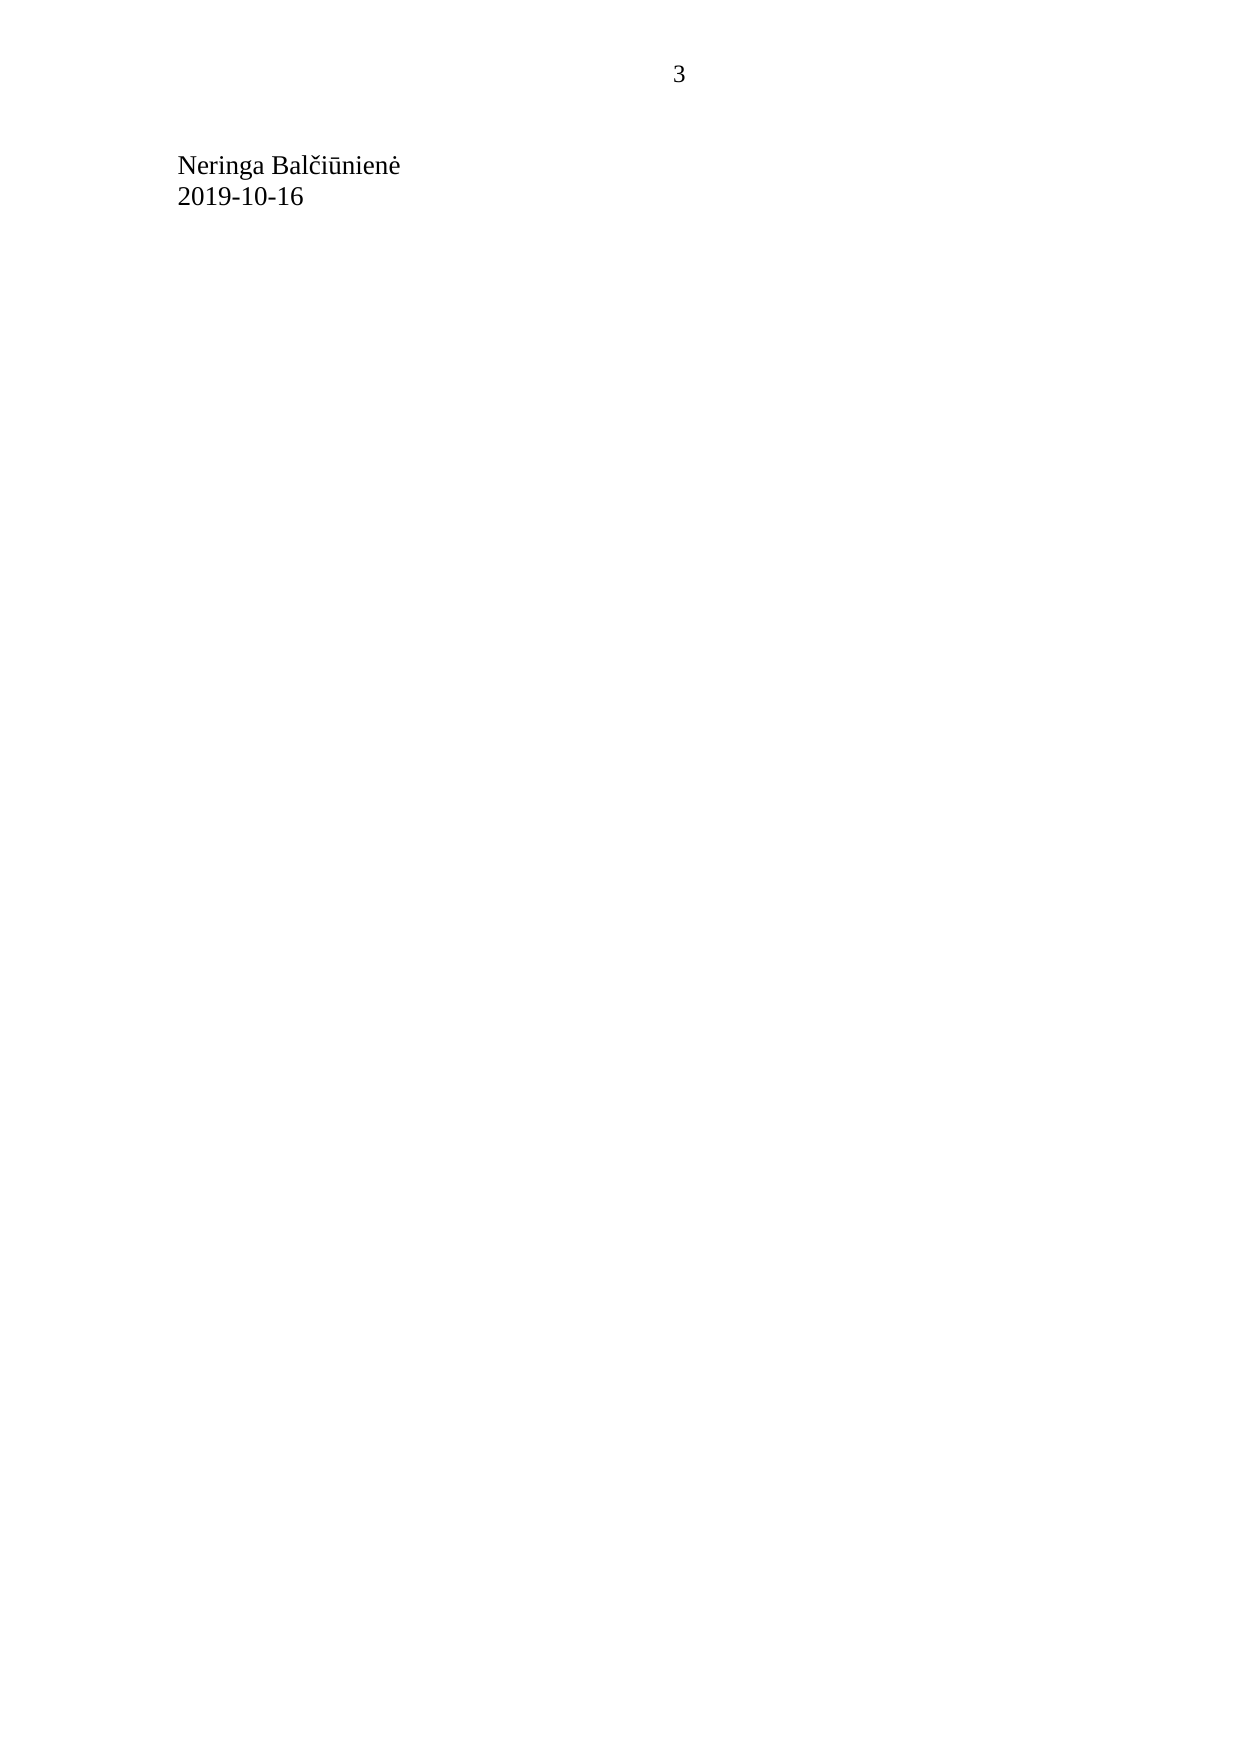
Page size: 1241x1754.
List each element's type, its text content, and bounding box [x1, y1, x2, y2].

text Neringa Balčiūnienė [177, 149, 1181, 180]
text 2019-10-16 [177, 180, 1181, 212]
